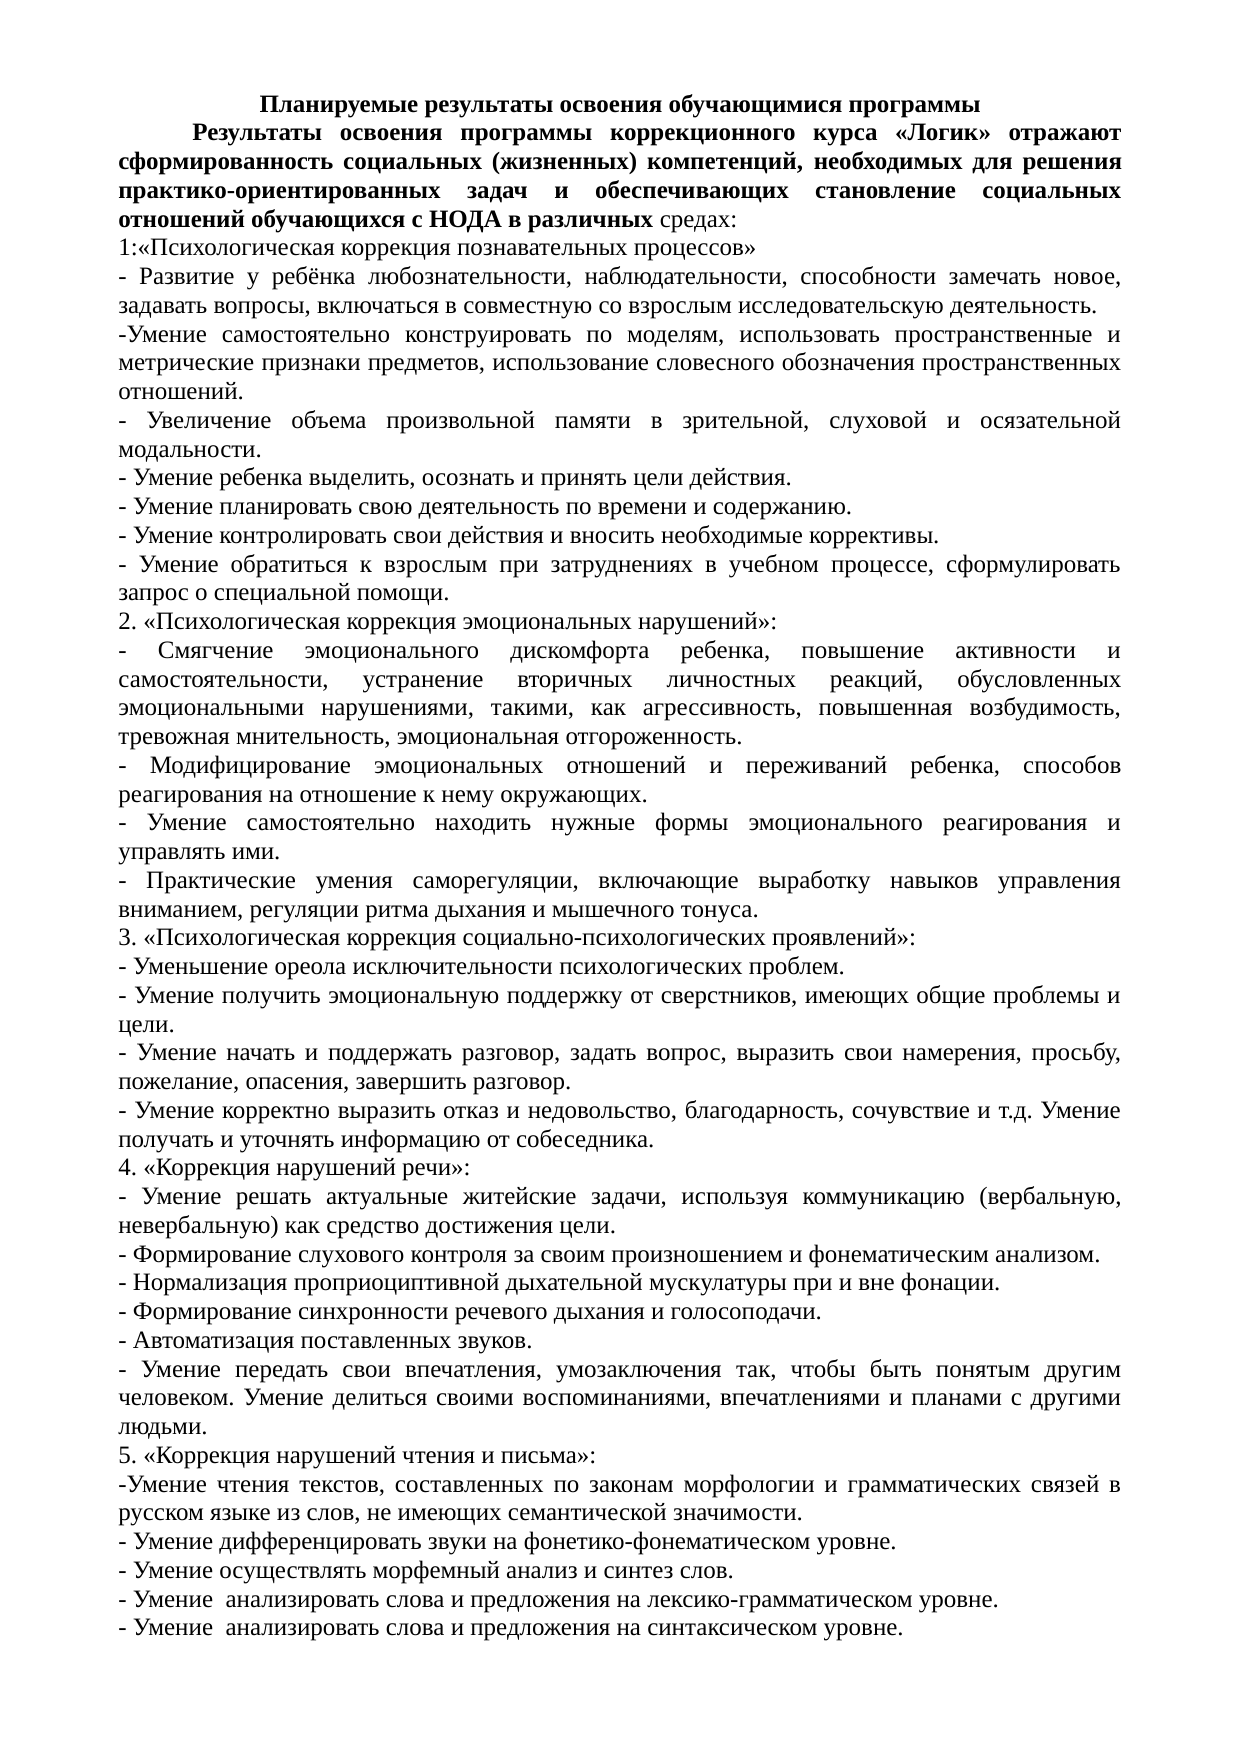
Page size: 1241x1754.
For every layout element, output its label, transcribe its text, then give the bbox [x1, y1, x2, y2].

text - Практические умения саморегуляции, включающие выработку навыков управления вниманием, регуляции ритма дыхания и мышечного тонуса. [118, 865, 1122, 922]
text - Умение ребенка выделить, осознать и принять цели действия. [118, 462, 1122, 491]
text - Умение передать свои впечатления, умозаключения так, чтобы быть понятым другим человеком. Умение делиться своими воспоминаниями, впечатлениями и планами с другими людьми. [118, 1354, 1122, 1440]
text - Автоматизация поставленных звуков. [118, 1325, 1122, 1354]
text - Умение самостоятельно находить нужные формы эмоционального реагирования и управлять ими. [118, 807, 1122, 865]
text - Умение решать актуальные житейские задачи, используя коммуникацию (вербальную, невербальную) как средство достижения цели. [118, 1181, 1122, 1239]
text -Умение чтения текстов, составленных по законам морфологии и грамматических связей в русском языке из слов, не имеющих семантической значимости. [118, 1469, 1122, 1526]
text - Умение анализировать слова и предложения на синтаксическом уровне. [118, 1612, 1122, 1641]
text - Нормализация проприоциптивной дыхательной мускулатуры при и вне фонации. [118, 1267, 1122, 1296]
text - Умение контролировать свои действия и вносить необходимые коррективы. [118, 520, 1122, 549]
text - Умение обратиться к взрослым при затруднениях в учебном процессе, сформулировать запрос о специальной помощи. [118, 549, 1122, 606]
text Планируемые результаты освоения обучающимися программы [118, 89, 1122, 117]
text 3. «Психологическая коррекция социально-психологических проявлений»: [118, 922, 1122, 951]
text 1:«Психологическая коррекция познавательных процессов» [118, 232, 1122, 261]
text - Умение дифференцировать звуки на фонетико-фонематическом уровне. [118, 1526, 1122, 1555]
text Результаты освоения программы коррекционного курса «Логик» отражают сформированность социальных (жизненных) компетенций, необходимых для решения практико-ориентированных задач и обеспечивающих становление социальных отношений обучающихся с НОДА в различных средах: [118, 117, 1122, 232]
text 2. «Психологическая коррекция эмоциональных нарушений»: [118, 606, 1122, 635]
text - Развитие у ребёнка любознательности, наблюдательности, способности замечать новое, задавать вопросы, включаться в совместную со взрослым исследовательскую деятельность. [118, 261, 1122, 319]
text 5. «Коррекция нарушений чтения и письма»: [118, 1440, 1122, 1469]
text - Умение начать и поддержать разговор, задать вопрос, выразить свои намерения, просьбу, пожелание, опасения, завершить разговор. [118, 1037, 1122, 1095]
text - Модифицирование эмоциональных отношений и переживаний ребенка, способов реагирования на отношение к нему окружающих. [118, 750, 1122, 807]
text -Умение самостоятельно конструировать по моделям, использовать пространственные и метрические признаки предметов, использование словесного обозначения пространственных отношений. [118, 319, 1122, 405]
text - Смягчение эмоционального дискомфорта ребенка, повышение активности и самостоятельности, устранение вторичных личностных реакций, обусловленных эмоциональными нарушениями, такими, как агрессивность, повышенная возбудимость, тревожная мнительность, эмоциональная отгороженность. [118, 635, 1122, 750]
text 4. «Коррекция нарушений речи»: [118, 1152, 1122, 1181]
text - Увеличение объема произвольной памяти в зрительной, слуховой и осязательной модальности. [118, 405, 1122, 462]
text - Умение планировать свою деятельность по времени и содержанию. [118, 491, 1122, 520]
text - Умение осуществлять морфемный анализ и синтез слов. [118, 1555, 1122, 1584]
text - Формирование слухового контроля за своим произношением и фонематическим анализом. [118, 1239, 1122, 1267]
text - Формирование синхронности речевого дыхания и голосоподачи. [118, 1296, 1122, 1325]
text - Умение получить эмоциональную поддержку от сверстников, имеющих общие проблемы и цели. [118, 980, 1122, 1037]
text - Умение анализировать слова и предложения на лексико-грамматическом уровне. [118, 1584, 1122, 1612]
text - Умение корректно выразить отказ и недовольство, благодарность, сочувствие и т.д. Умение получать и уточнять информацию от собеседника. [118, 1095, 1122, 1152]
text - Уменьшение ореола исключительности психологических проблем. [118, 951, 1122, 980]
